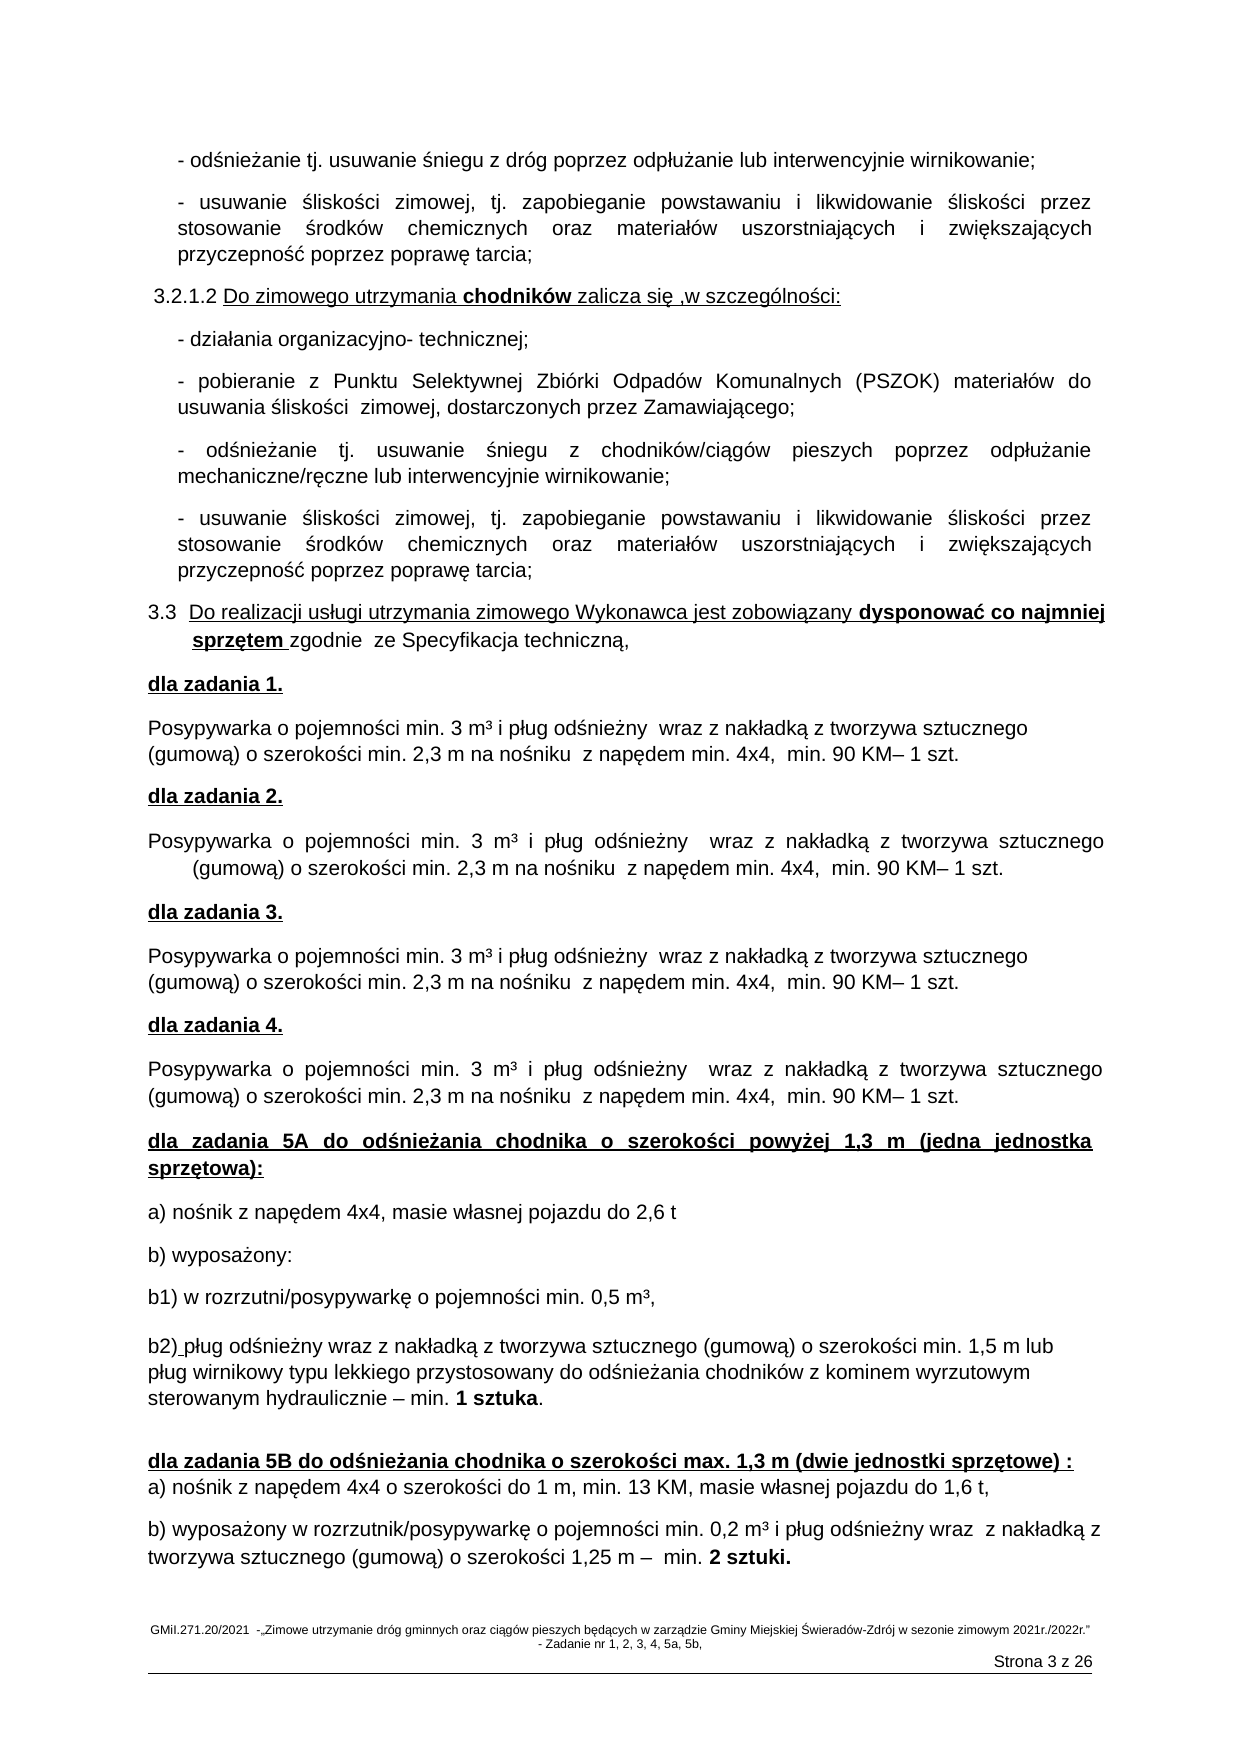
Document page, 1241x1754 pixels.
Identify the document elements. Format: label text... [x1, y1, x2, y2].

text Posypywarka o pojemności min. 3 m³ i pług odśnieżny wraz z nakładką z tworzywa sztucznego (gumową) o szerokości min. 2,3 m na nośniku z napędem min. 4x4, min. 90 KM– 1 szt. [148, 716, 1092, 766]
text Posypywarka o pojemności min. 3 m³ i pług odśnieżny wraz z nakładką z tworzywa sztucznego (gumową) o szerokości min. 2,3 m na nośniku z napędem min. 4x4, min. 90 KM– 1 szt. [148, 944, 1092, 994]
text - odśnieżanie tj. usuwanie śniegu z dróg poprzez odpłużanie lub interwencyjnie wirnikowanie; [177, 148, 1092, 172]
text 3.3 Do realizacji usługi utrzymania zimowego Wykonawca jest zobowiązany dysponować co najmniej sprzętem zgodnie ze Specyfikacja techniczną, [148, 600, 1106, 652]
text a) nośnik z napędem 4x4 o szerokości do 1 m, min. 13 KM, masie własnej pojazdu do 1,6 t, [148, 1475, 1092, 1499]
text dla zadania 3. [148, 900, 1092, 924]
text dla zadania 4. [148, 1013, 1106, 1037]
text sprzętowa): [148, 1151, 1092, 1180]
text b) wyposażony w rozrzutnik/posypywarkę o pojemności min. 0,2 m³ i pług odśnieżny wraz z nakładką z tworzywa sztucznego (gumową) o szerokości 1,25 m – min. 2 sztuki. [148, 1517, 1106, 1569]
text - usuwanie śliskości zimowej, tj. zapobieganie powstawaniu i likwidowanie śliskości przez stosowanie środków chemicznych oraz materiałów uszorstniających i zwiększających przyczepność poprzez poprawę tarcia; [177, 190, 1092, 266]
text - pobieranie z Punktu Selektywnej Zbiórki Odpadów Komunalnych (PSZOK) materiałów do usuwania śliskości zimowej, dostarczonych przez Zamawiającego; [177, 369, 1092, 419]
text Posypywarka o pojemności min. 3 m³ i pług odśnieżny wraz z nakładką z tworzywa sztucznego (gumową) o szerokości min. 2,3 m na nośniku z napędem min. 4x4, min. 90 KM– 1 szt. [148, 1057, 1104, 1108]
text 3.2.1.2 Do zimowego utrzymania chodników zalicza się ,w szczególności: [148, 284, 1092, 308]
text a) nośnik z napędem 4x4, masie własnej pojazdu do 2,6 t [148, 1200, 1092, 1224]
text dla zadania 1. [148, 672, 1092, 696]
text - działania organizacyjno- technicznej; [177, 327, 1092, 351]
text b2) pług odśnieżny wraz z nakładką z tworzywa sztucznego (gumową) o szerokości min. 1,5 m lub pług wirnikowy typu lekkiego przystosowany do odśnieżania chodników z kominem wyrzutowym sterowanym hydraulicznie – min. 1 sztuka. [148, 1334, 1092, 1409]
text - odśnieżanie tj. usuwanie śniegu z chodników/ciągów pieszych poprzez odpłużanie mechaniczne/ręczne lub interwencyjnie wirnikowanie; [177, 438, 1092, 487]
text - usuwanie śliskości zimowej, tj. zapobieganie powstawaniu i likwidowanie śliskości przez stosowanie środków chemicznych oraz materiałów uszorstniających i zwiększających przyczepność poprzez poprawę tarcia; [177, 506, 1092, 582]
text Posypywarka o pojemności min. 3 m³ i pług odśnieżny wraz z nakładką z tworzywa sztucznego (gumową) o szerokości min. 2,3 m na nośniku z napędem min. 4x4, min. 90 KM– 1 szt. [148, 828, 1106, 880]
text dla zadania 5B do odśnieżania chodnika o szerokości max. 1,3 m (dwie jednostki sprzętowe) : [148, 1449, 1092, 1473]
text b1) w rozrzutni/posypywarkę o pojemności min. 0,5 m³, [148, 1285, 1092, 1309]
text b) wyposażony: [148, 1243, 1092, 1267]
text dla zadania 5A do odśnieżania chodnika o szerokości powyżej 1,3 m (jedna jednostka [148, 1128, 1092, 1149]
text dla zadania 2. [148, 784, 1106, 808]
